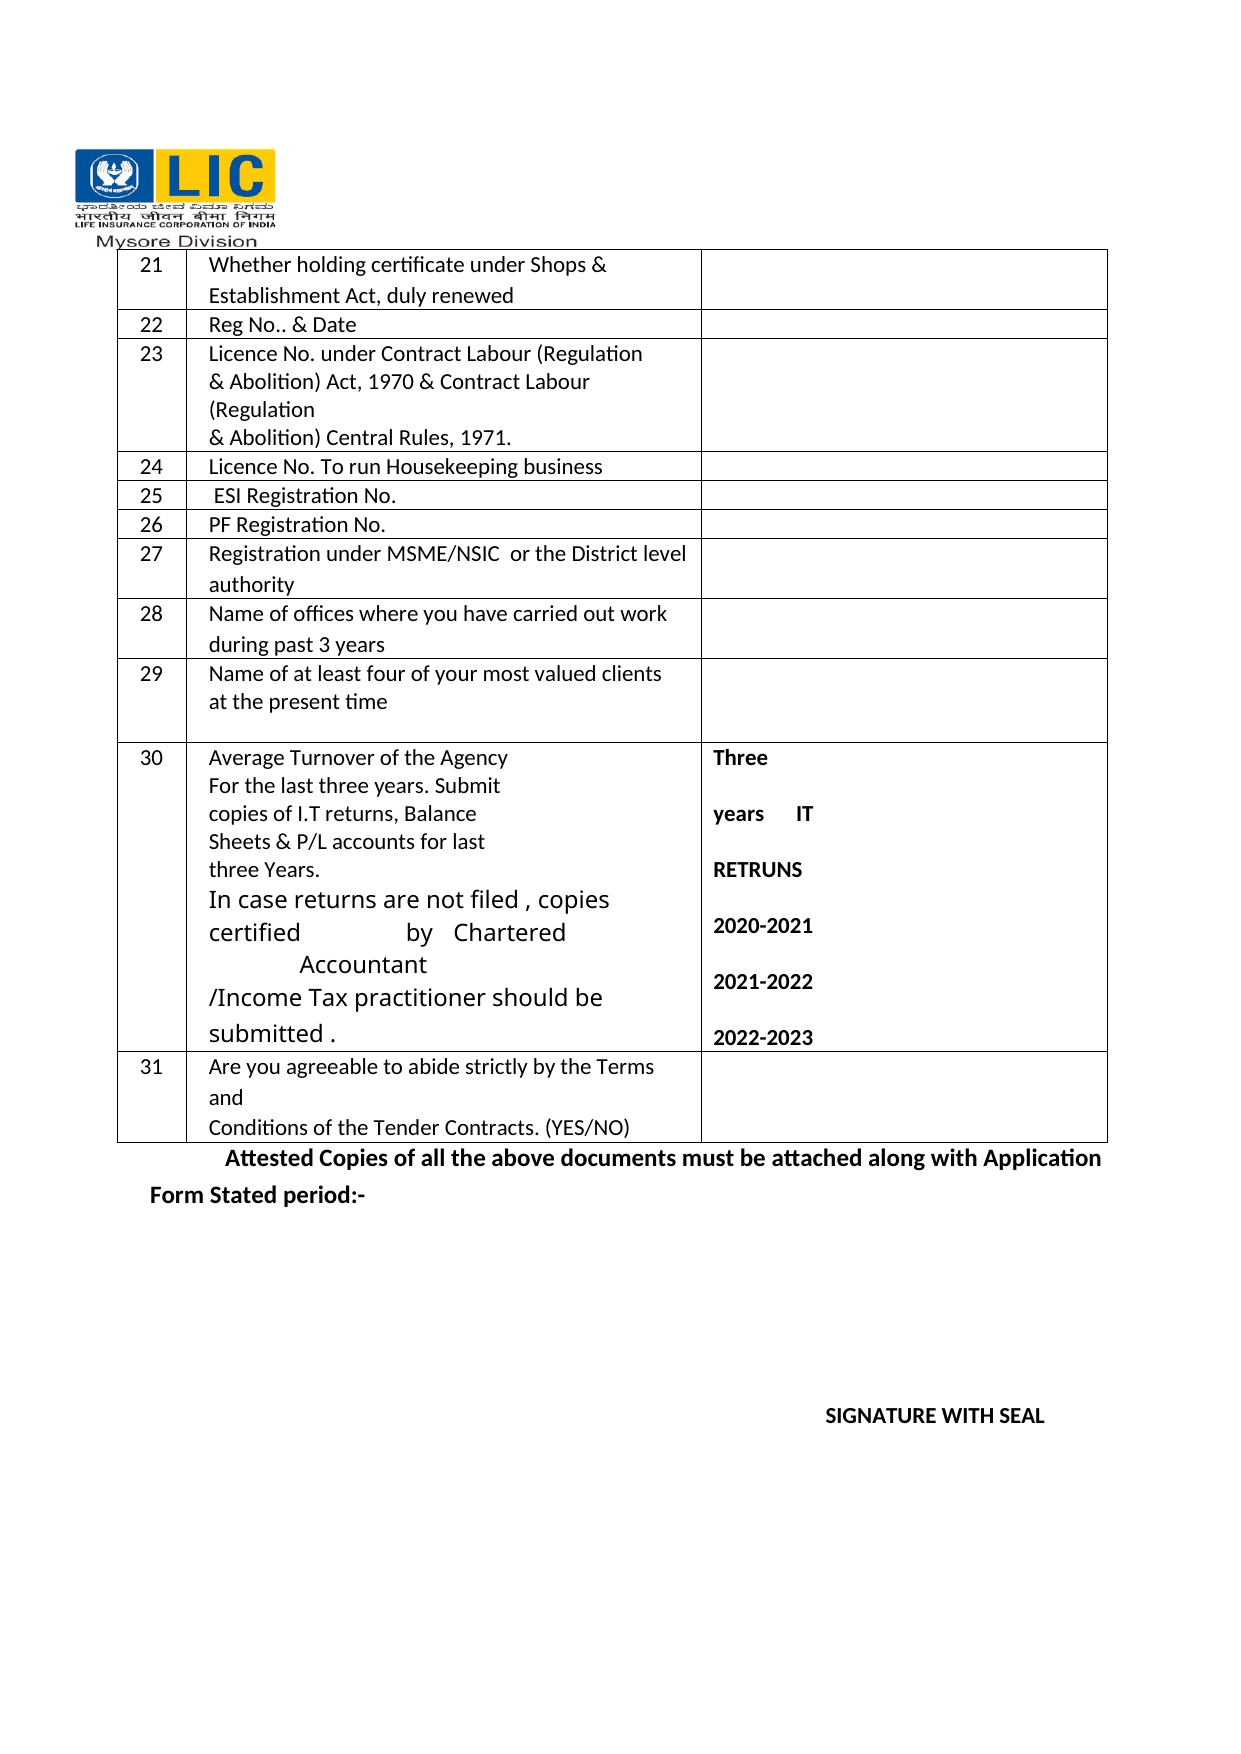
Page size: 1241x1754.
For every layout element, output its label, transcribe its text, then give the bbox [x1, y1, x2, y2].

table_cell Licence No. under Contract Labour (Regulation & Abolition) Act, 1970 & Contract Labour (Regulation & Abolition) Central Rules, 1971. [187, 339, 701, 451]
table_cell 25 [118, 481, 186, 509]
table_cell Three years IT RETRUNS 2020-2021 2021-2022 2022-2023 [702, 743, 1107, 1051]
table_header [702, 250, 1107, 309]
table_cell 22 [118, 310, 186, 338]
table_cell 30 [118, 743, 186, 1051]
table_cell Name of at least four of your most valued clients at the present time [187, 659, 701, 742]
table_cell 28 [118, 599, 186, 658]
table_cell 27 [118, 539, 186, 598]
table_cell 24 [118, 452, 186, 480]
table_cell [702, 481, 1107, 509]
table_cell [702, 599, 1107, 658]
table_cell [702, 452, 1107, 480]
table_cell [702, 339, 1107, 451]
table_cell [702, 510, 1107, 538]
table_cell 29 [118, 659, 186, 742]
table_cell 31 [118, 1052, 186, 1142]
table_cell [702, 310, 1107, 338]
text SIGNATURE WITH SEAL [75, 1401, 1045, 1429]
table_cell 23 [118, 339, 186, 451]
picture [75, 148, 276, 250]
table_cell ESI Registration No. [187, 481, 701, 509]
table_cell Registration under MSME/NSIC or the District level authority [187, 539, 701, 598]
table_cell [702, 659, 1107, 742]
table_header 21 [118, 250, 186, 309]
table_cell Reg No.. & Date [187, 310, 701, 338]
table_cell [702, 1052, 1107, 1142]
table_cell [702, 539, 1107, 598]
table_cell 26 [118, 510, 186, 538]
table_cell Average Turnover of the Agency For the last three years. Submit copies of I.T returns, Balance Sheets & P/L accounts for last three Years. In case returns are not filed , copies certified by Chartered Accountant /Income Tax practitioner should be submitted . [187, 743, 701, 1051]
table_header Whether holding certificate under Shops & Establishment Act, duly renewed [187, 250, 701, 309]
table_cell PF Registration No. [187, 510, 701, 538]
subtitle Attested Copies of all the above documents must be attached along with Application Form Stated period:- [150, 1143, 1140, 1210]
table_cell Name of offices where you have carried out work during past 3 years [187, 599, 701, 658]
table_cell Are you agreeable to abide strictly by the Terms and Conditions of the Tender Contracts. (YES/NO) [187, 1052, 701, 1142]
table_cell Licence No. To run Housekeeping business [187, 452, 701, 480]
